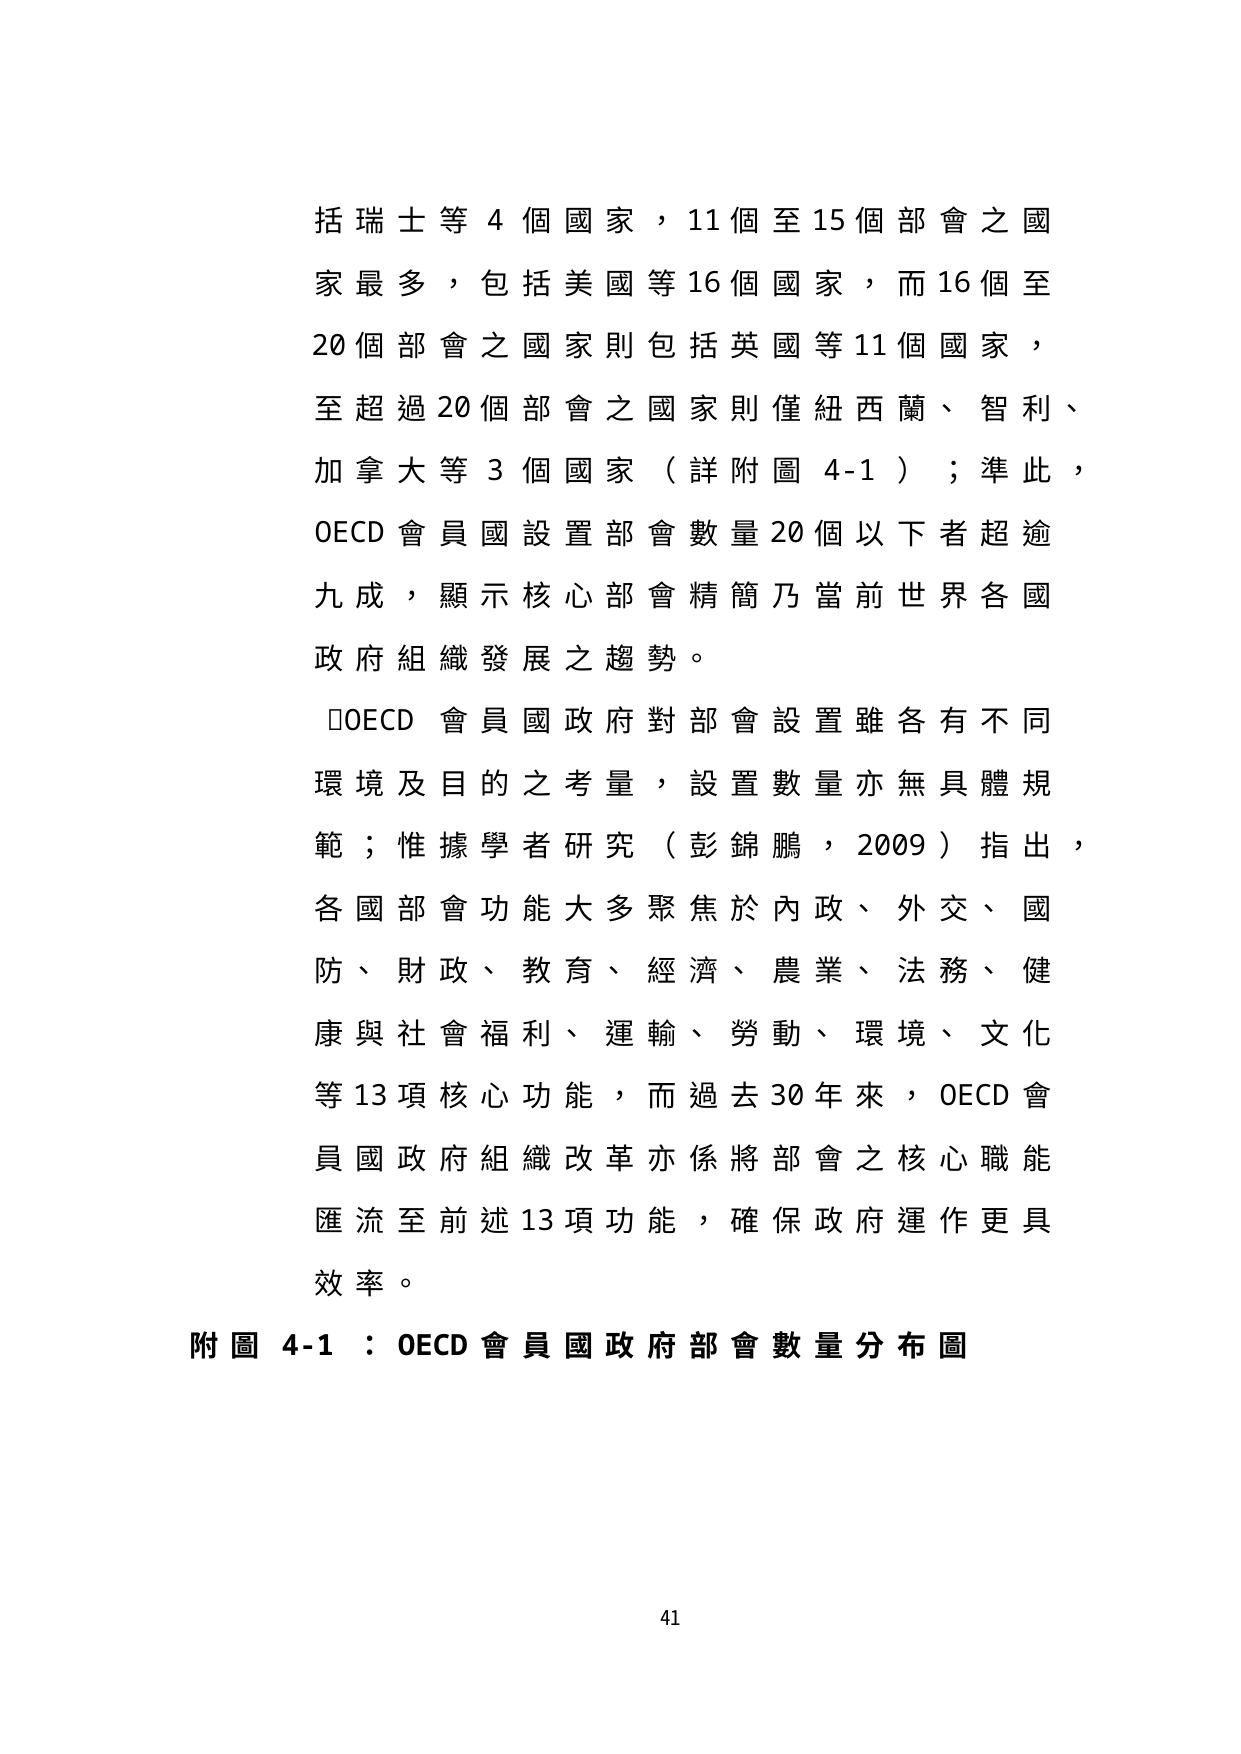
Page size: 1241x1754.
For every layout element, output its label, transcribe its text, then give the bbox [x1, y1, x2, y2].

text OECD會員國政府對部會設置雖各有不同環境及目的之考量，設置數量亦無具體規範；惟據學者研究（彭錦鵬，2009）指出，各國部會功能大多聚焦於內政、外交、國防、財政、教育、經濟、農業、法務、健康與社會福利、運輸、勞動、環境、文化等13項核心功能，而過去30年來，OECD會員國政府組織改革亦係將部會之核心職能匯流至前述13項功能，確保政府運作更具效率。 [271, 677, 1058, 1302]
text 附圖4-1：OECD會員國政府部會數量分布圖 [183, 1302, 1058, 1427]
text 據統計顯示，34個OECD會員國政府部會數量係在7個（瑞士、冰島）至23個（加拿大）之間，其中10個部會以下之國家包括瑞士等4個國家，11個至15個部會之國家最多，包括美國等16個國家，而16個至20個部會之國家則包括英國等11個國家，至超過20個部會之國家則僅紐西蘭、智利、加拿大等3個國家（詳附圖4-1）；準此，OECD會員國設置部會數量20個以下者超逾九成，顯示核心部會精簡乃當前世界各國政府組織發展之趨勢。 [271, 177, 1058, 677]
